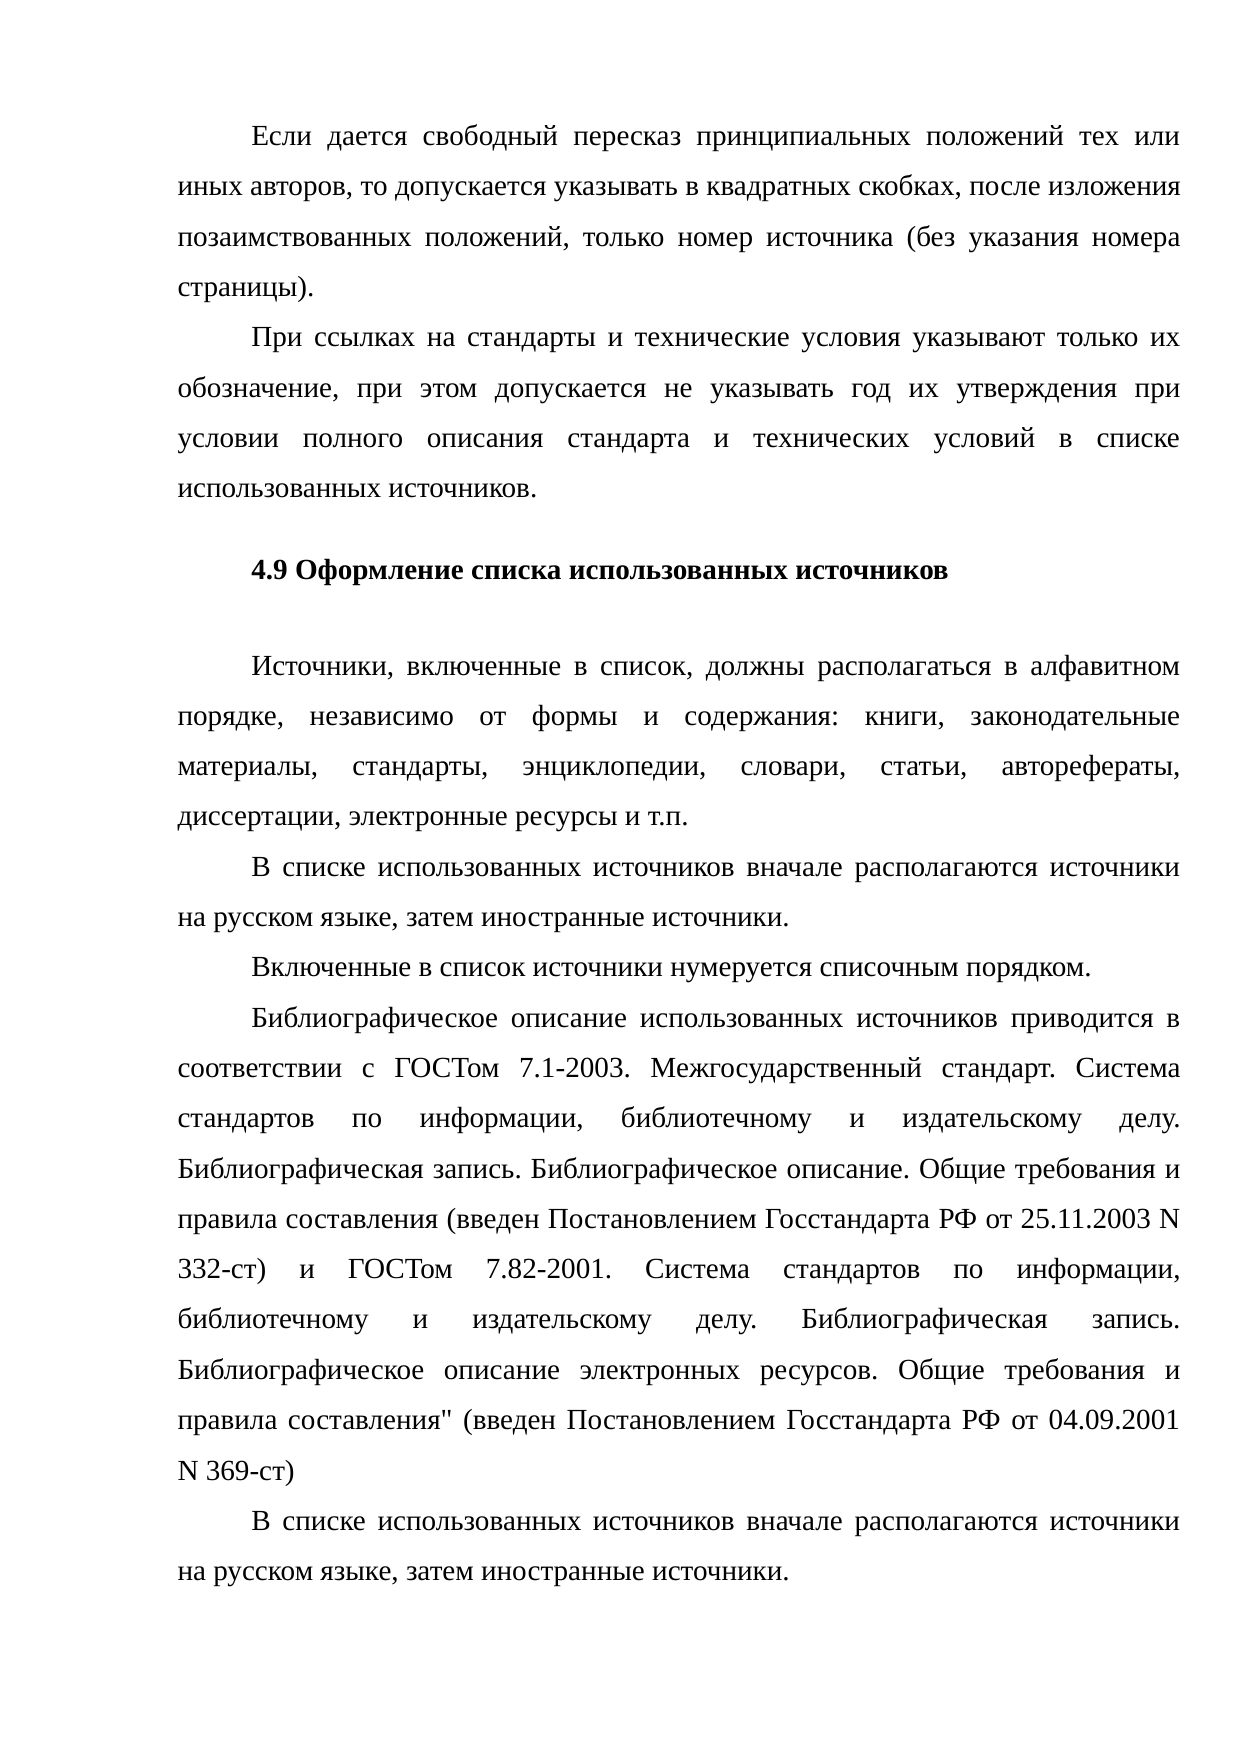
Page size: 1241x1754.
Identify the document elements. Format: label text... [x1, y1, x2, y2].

text Библиографическое описание использованных источников приводится в соответствии с ГОСТом 7.1-2003. Межгосударственный стандарт. Система стандартов по информации, библиотечному и издательскому делу. Библиографическая запись. Библиографическое описание. Общие требования и правила составления (введен Постановлением Госстандарта РФ от 25.11.2003 N 332-ст) и ГОСТом 7.82-2001. Система стандартов по информации, библиотечному и издательскому делу. Библиографическая запись. Библиографическое описание электронных ресурсов. Общие требования и правила составления" (введен Постановлением Госстандарта РФ от 04.09.2001 N 369-ст) [177, 1000, 1181, 1486]
text При ссылках на стандарты и технические условия указывают только их обозначение, при этом допускается не указывать год их утверждения при условии полного описания стандарта и технических условий в списке использованных источников. [177, 319, 1181, 504]
subtitle 4.9 Оформление списка использованных источников [177, 552, 1181, 585]
text В списке использованных источников вначале располагаются источники на русском языке, затем иностранные источники. [177, 849, 1181, 933]
text В списке использованных источников вначале располагаются источники на русском языке, затем иностранные источники. [177, 1503, 1181, 1587]
text Если дается свободный пересказ принципиальных положений тех или иных авторов, то допускается указывать в квадратных скобках, после изложения позаимствованных положений, только номер источника (без указания номера страницы). [177, 118, 1181, 303]
text Источники, включенные в список, должны располагаться в алфавитном порядке, независимо от формы и содержания: книги, законодательные материалы, стандарты, энциклопедии, словари, статьи, авторефераты, диссертации, электронные ресурсы и т.п. [177, 648, 1181, 832]
text Включенные в список источники нумеруется списочным порядком. [177, 949, 1181, 983]
